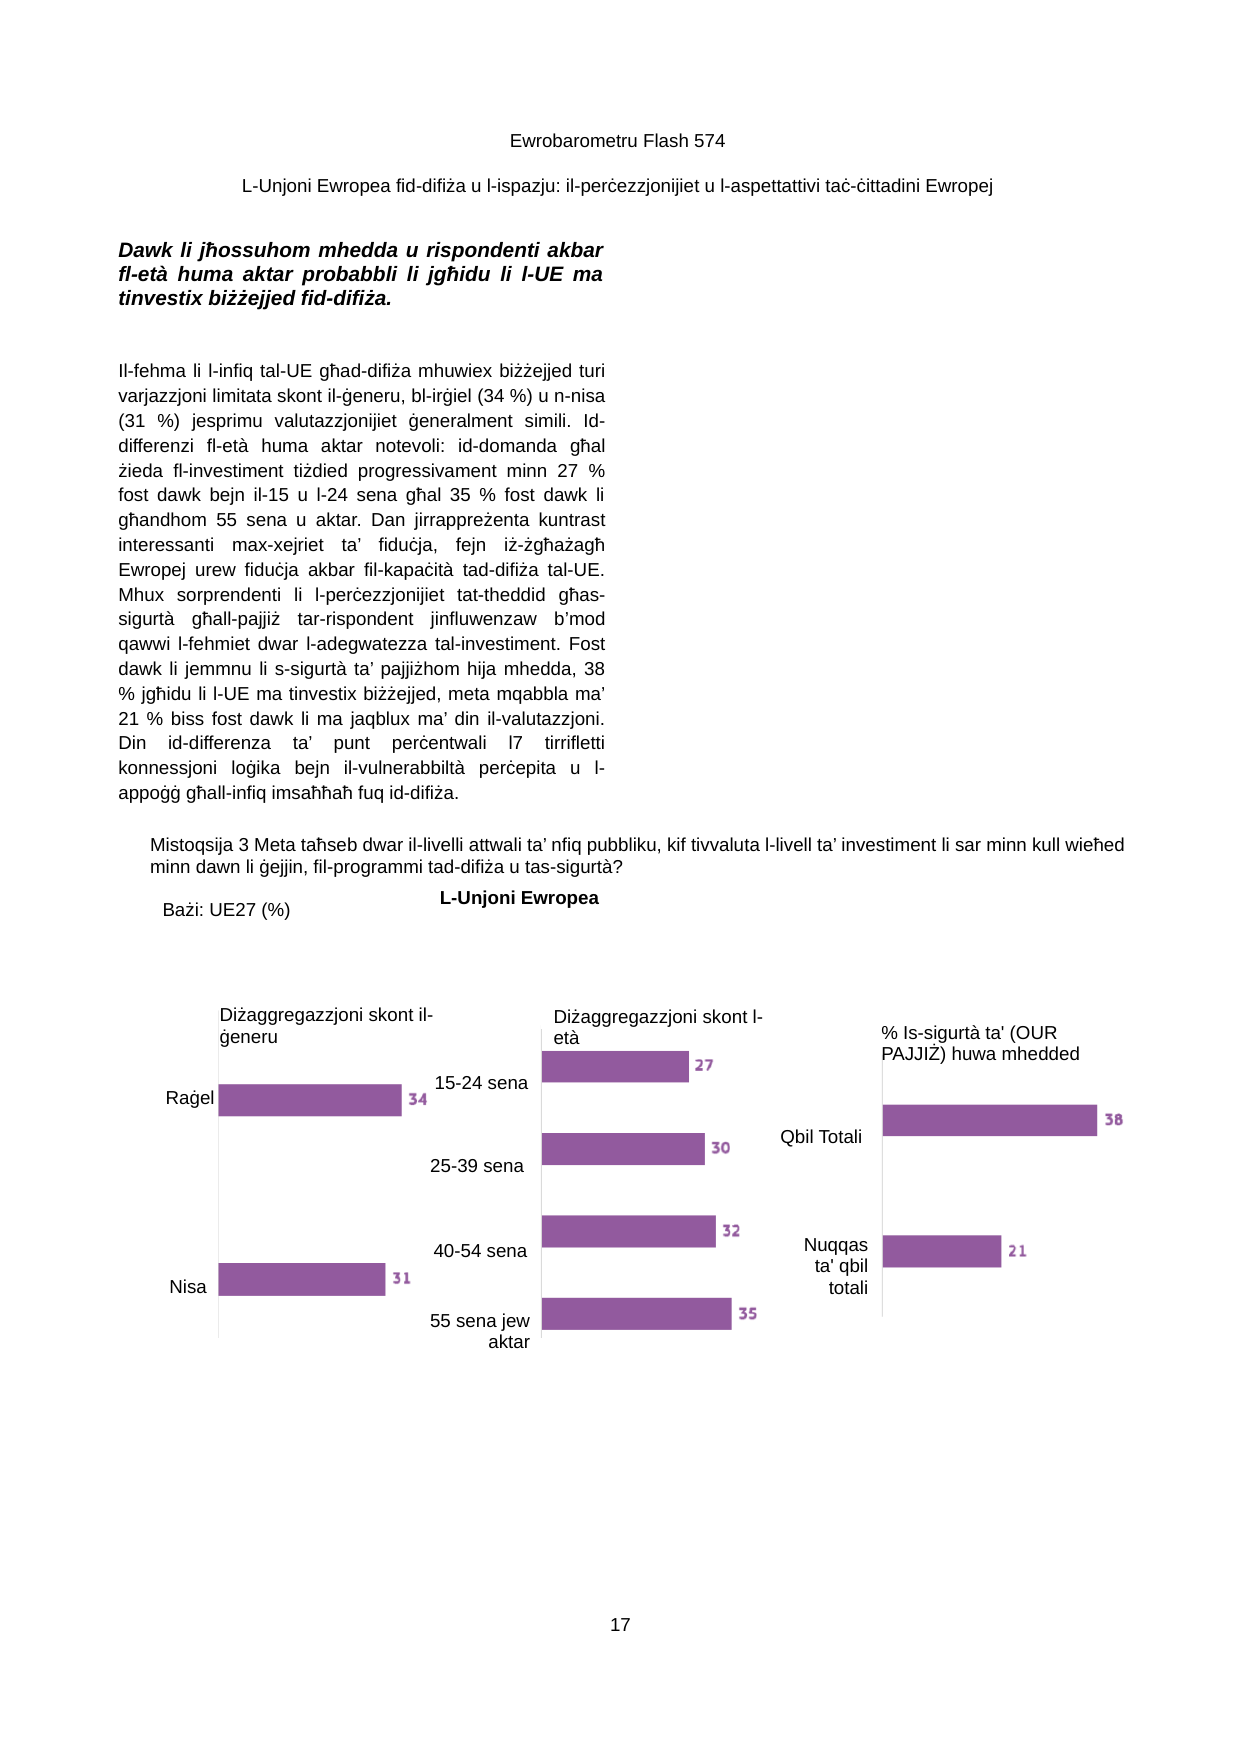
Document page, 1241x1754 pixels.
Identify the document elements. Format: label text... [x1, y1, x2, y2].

text Il-fehma li l-infiq tal-UE għad-difiża mhuwiex biżżejjed turi varjazzjoni limitata skont il-ġeneru, bl-irġiel (34 %) u n-nisa (31 %) jesprimu valutazzjonijiet ġeneralment simili. Id-differenzi fl-età huma aktar notevoli: id-domanda għal żieda fl-investiment tiżdied progressivament minn 27 % fost dawk bejn il-15 u l-24 sena għal 35 % fost dawk li għandhom 55 sena u aktar. Dan jirrappreżenta kuntrast interessanti max-xejriet ta’ fiduċja, fejn iż-żgħażagħ Ewropej urew fiduċja akbar fil-kapaċità tad-difiża tal-UE. Mhux sorprendenti li l-perċezzjonijiet tat-theddid għas-sigurtà għall-pajjiż tar-rispondent jinfluwenzaw b’mod qawwi l-fehmiet dwar l-adegwatezza tal-investiment. Fost dawk li jemmnu li s-sigurtà ta’ pajjiżhom hija mhedda, 38 % jgħidu li l-UE ma tinvestix biżżejjed, meta mqabbla ma’ 21 % biss fost dawk li ma jaqblux ma’ din il-valutazzjoni. Din id-differenza ta’ punt perċentwali l7 tirrifletti konnessjoni loġika bejn il-vulnerabbiltà perċepita u l-appoġġ għall-infiq imsaħħaħ fuq id-difiża. [118, 360, 605, 803]
text Dawk li jħossuhom mhedda u rispondenti akbar fl-età huma aktar probabbli li jgħidu li l-UE ma tinvestix biżżejjed fid-difiża. [118, 237, 605, 309]
picture [205, 994, 1128, 1338]
